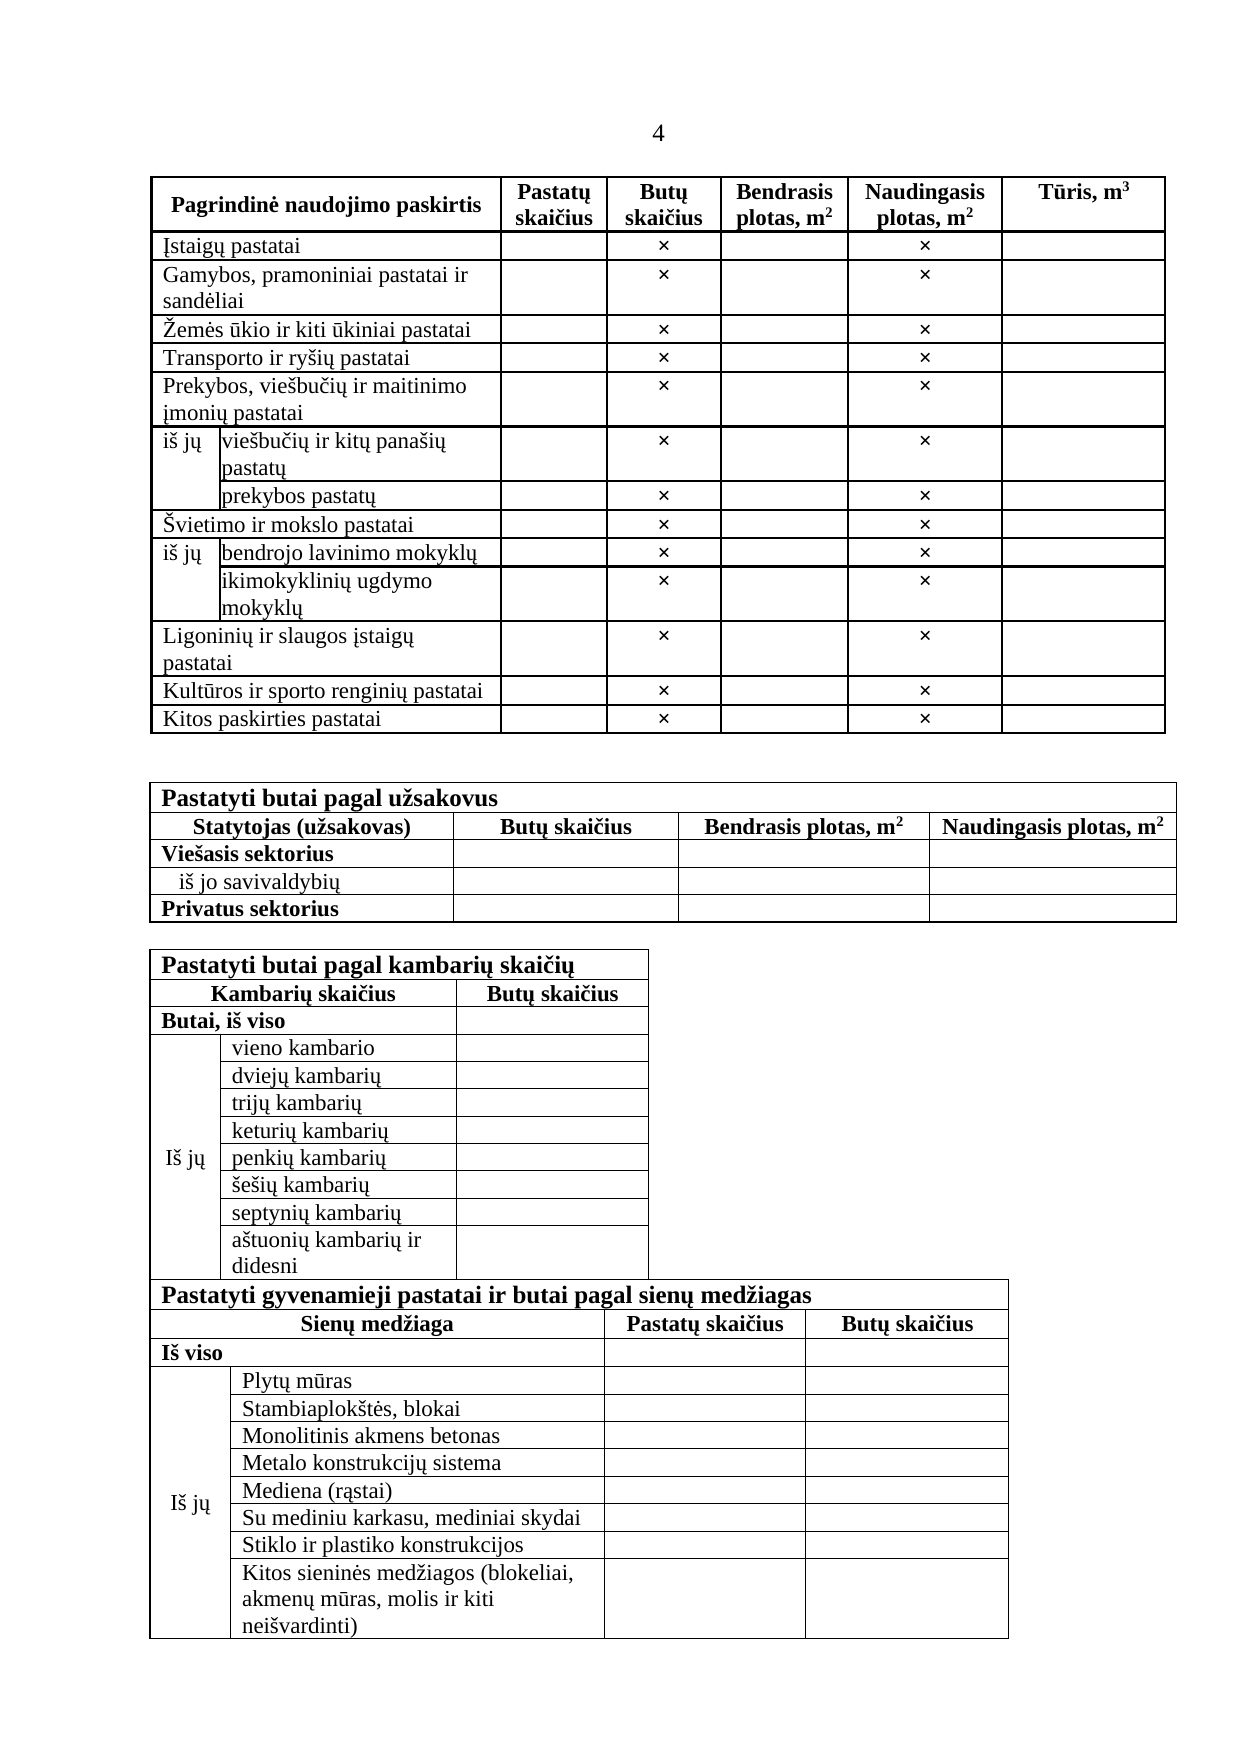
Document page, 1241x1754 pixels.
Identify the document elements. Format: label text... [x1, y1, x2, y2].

table_cell [930, 840, 1176, 867]
table_cell [502, 261, 606, 314]
table_cell [457, 1117, 648, 1143]
table_cell iš jo savivaldybių [151, 868, 453, 894]
table_cell [502, 706, 606, 732]
table_cell [605, 1395, 805, 1421]
table_cell [1003, 482, 1164, 508]
table_cell [806, 1088, 1009, 1116]
table_cell [806, 1395, 1008, 1421]
table_cell Transporto ir ryšių pastatai [153, 344, 500, 371]
table_cell [649, 1225, 806, 1279]
table_cell [605, 1532, 805, 1558]
table_cell [649, 979, 806, 1006]
table_cell × [849, 677, 1001, 703]
table_cell Mediena (rąstai) [231, 1477, 604, 1503]
table_cell Prekybos, viešbučių ir maitinimo įmonių pastatai [153, 373, 500, 425]
table_cell [605, 1367, 805, 1393]
table_header Pastatyti butai pagal kambarių skaičių [151, 950, 648, 979]
table_cell [1003, 428, 1164, 480]
table_cell [806, 979, 1009, 1006]
table_cell [457, 1062, 648, 1088]
table_cell [457, 1226, 648, 1279]
table_cell [605, 1559, 805, 1638]
table_cell [454, 895, 678, 921]
table_header Pastatyti butai pagal užsakovus [151, 783, 1176, 812]
table_cell [806, 1225, 1009, 1279]
table_cell [457, 1089, 648, 1116]
table_cell Stambiaplokštės, blokai [231, 1395, 604, 1421]
table_cell [722, 622, 847, 675]
table_cell [502, 316, 606, 342]
table_cell Monolitinis akmens betonas [231, 1422, 604, 1448]
table_cell × [849, 316, 1001, 342]
table_cell bendrojo lavinimo mokyklų [221, 539, 500, 565]
table_cell [806, 1143, 1009, 1170]
table_header Naudingasis plotas, m2 [849, 178, 1001, 230]
table_cell [722, 482, 847, 508]
table_cell [679, 840, 929, 867]
table_cell [1003, 539, 1164, 565]
table_cell Statytojas (užsakovas) [151, 813, 453, 839]
table_cell [649, 1088, 806, 1116]
table_cell [722, 261, 847, 314]
table_cell [649, 1061, 806, 1088]
table_cell [502, 622, 606, 675]
table_cell Viešasis sektorius [151, 840, 453, 867]
table_cell [649, 1116, 806, 1143]
table_cell [722, 677, 847, 703]
table_cell Įstaigų pastatai [153, 233, 500, 259]
table_cell [722, 373, 847, 425]
table_cell [1003, 233, 1164, 259]
table_cell [1003, 373, 1164, 425]
table_cell [457, 1035, 648, 1061]
table_cell [649, 1198, 806, 1225]
table_cell [722, 428, 847, 480]
table_header [649, 949, 806, 979]
table_cell [605, 1422, 805, 1448]
table_cell × [608, 677, 720, 703]
table_cell [930, 868, 1176, 894]
table_cell [1003, 622, 1164, 675]
table_cell × [849, 261, 1001, 314]
table_cell trijų kambarių [221, 1089, 456, 1116]
table_header Bendrasis plotas, m2 [722, 178, 847, 230]
table_cell [454, 840, 678, 867]
table_cell × [608, 373, 720, 425]
table_cell [722, 539, 847, 565]
table_cell Butų skaičius [454, 813, 678, 839]
table_cell Kitos paskirties pastatai [153, 706, 500, 732]
table_cell keturių kambarių [221, 1117, 456, 1143]
table_cell [679, 895, 929, 921]
table_cell [502, 482, 606, 508]
table_header Tūris, m3 [1003, 178, 1164, 230]
table_cell [722, 233, 847, 259]
table_cell × [849, 568, 1001, 620]
table_cell Bendrasis plotas, m2 [679, 813, 929, 839]
table_cell Metalo konstrukcijų sistema [231, 1449, 604, 1476]
table_cell × [849, 428, 1001, 480]
table_cell prekybos pastatų [221, 482, 500, 508]
table_cell Ligoninių ir slaugos įstaigų pastatai [153, 622, 500, 675]
table_cell × [849, 706, 1001, 732]
table_cell Privatus sektorius [151, 895, 453, 921]
table_cell [605, 1449, 805, 1476]
table_cell [806, 1006, 1009, 1033]
table_cell Butų skaičius [806, 1310, 1008, 1338]
table_header Butų skaičius [608, 178, 720, 230]
table_cell [679, 868, 929, 894]
table_cell [502, 428, 606, 480]
table_cell Plytų mūras [231, 1367, 604, 1393]
table_cell [502, 539, 606, 565]
table_cell × [849, 622, 1001, 675]
table_cell [605, 1339, 805, 1366]
table_cell [806, 1559, 1008, 1638]
table_cell septynių kambarių [221, 1199, 456, 1225]
table_cell [1003, 316, 1164, 342]
table_cell × [849, 344, 1001, 371]
table_cell [806, 1449, 1008, 1476]
table_cell [502, 568, 606, 620]
table_cell aštuonių kambarių ir didesni [221, 1226, 456, 1279]
table_cell [457, 1199, 648, 1225]
table_cell × [608, 261, 720, 314]
table_cell × [608, 622, 720, 675]
table_cell × [608, 706, 720, 732]
table_cell Kambarių skaičius [151, 980, 456, 1006]
table_cell [649, 1006, 806, 1033]
table_cell × [608, 428, 720, 480]
table_cell Pastatyti gyvenamieji pastatai ir butai pagal sienų medžiagas [151, 1280, 1008, 1309]
table_cell [457, 1171, 648, 1198]
table_cell penkių kambarių [221, 1144, 456, 1170]
table_cell Naudingasis plotas, m2 [930, 813, 1176, 839]
table_cell Pastatų skaičius [605, 1310, 805, 1338]
table_cell dviejų kambarių [221, 1062, 456, 1088]
table_cell Iš jų [151, 1035, 220, 1279]
table_cell × [608, 539, 720, 565]
table_cell [649, 1170, 806, 1198]
table_cell [806, 1170, 1009, 1198]
table_cell [806, 1061, 1009, 1088]
table_cell [1003, 344, 1164, 371]
table_cell [722, 344, 847, 371]
table_cell [454, 868, 678, 894]
table_cell Kultūros ir sporto renginių pastatai [153, 677, 500, 703]
table_cell × [608, 344, 720, 371]
table_cell šešių kambarių [221, 1171, 456, 1198]
table_cell [722, 568, 847, 620]
table_cell [806, 1339, 1008, 1366]
table_cell [502, 677, 606, 703]
table_cell [722, 511, 847, 537]
table_cell × [608, 233, 720, 259]
table_cell × [849, 511, 1001, 537]
table_header [806, 949, 1009, 979]
table_cell Sienų medžiaga [151, 1310, 604, 1338]
table_cell Iš viso [151, 1339, 604, 1366]
table_cell [806, 1198, 1009, 1225]
table_cell × [608, 316, 720, 342]
table_cell × [608, 568, 720, 620]
table_cell Kitos sieninės medžiagos (blokeliai, akmenų mūras, molis ir kiti neišvardinti) [231, 1559, 604, 1638]
table_cell [457, 1144, 648, 1170]
table_cell [502, 233, 606, 259]
table_cell [457, 1007, 648, 1033]
table_cell Butų skaičius [457, 980, 648, 1006]
table_cell [1003, 568, 1164, 620]
table_cell [1003, 706, 1164, 732]
table_cell Žemės ūkio ir kiti ūkiniai pastatai [153, 316, 500, 342]
table_cell [502, 373, 606, 425]
table_cell × [608, 482, 720, 508]
table_cell [649, 1143, 806, 1170]
table_cell [806, 1116, 1009, 1143]
table_cell [930, 895, 1176, 921]
table_cell [1003, 677, 1164, 703]
table_cell [1003, 511, 1164, 537]
table_cell Butai, iš viso [151, 1007, 456, 1033]
table_cell iš jų [153, 428, 219, 508]
table_cell [722, 706, 847, 732]
table_cell [1003, 261, 1164, 314]
table_cell [806, 1422, 1008, 1448]
table_cell iš jų [153, 539, 219, 620]
table_cell × [849, 233, 1001, 259]
table_cell [605, 1477, 805, 1503]
table_cell [502, 511, 606, 537]
table_cell [806, 1477, 1008, 1503]
table_header Pastatų skaičius [502, 178, 606, 230]
table_cell × [849, 482, 1001, 508]
table_cell [649, 1034, 806, 1061]
table_cell viešbučių ir kitų panašių pastatų [221, 428, 500, 480]
table_cell ikimokyklinių ugdymo mokyklų [221, 568, 500, 620]
table_header Pagrindinė naudojimo paskirtis [153, 178, 500, 230]
table_cell [806, 1367, 1008, 1393]
table_cell vieno kambario [221, 1035, 456, 1061]
table_cell Gamybos, pramoniniai pastatai ir sandėliai [153, 261, 500, 314]
table_cell [722, 316, 847, 342]
table_cell Iš jų [151, 1367, 230, 1638]
table_cell [806, 1504, 1008, 1531]
table_cell × [849, 373, 1001, 425]
table_cell Stiklo ir plastiko konstrukcijos [231, 1532, 604, 1558]
table_cell [806, 1034, 1009, 1061]
table_cell × [849, 539, 1001, 565]
table_cell [605, 1504, 805, 1531]
table_cell [502, 344, 606, 371]
table_cell Su mediniu karkasu, mediniai skydai [231, 1504, 604, 1531]
table_cell [806, 1532, 1008, 1558]
table_cell × [608, 511, 720, 537]
table_cell Švietimo ir mokslo pastatai [153, 511, 500, 537]
